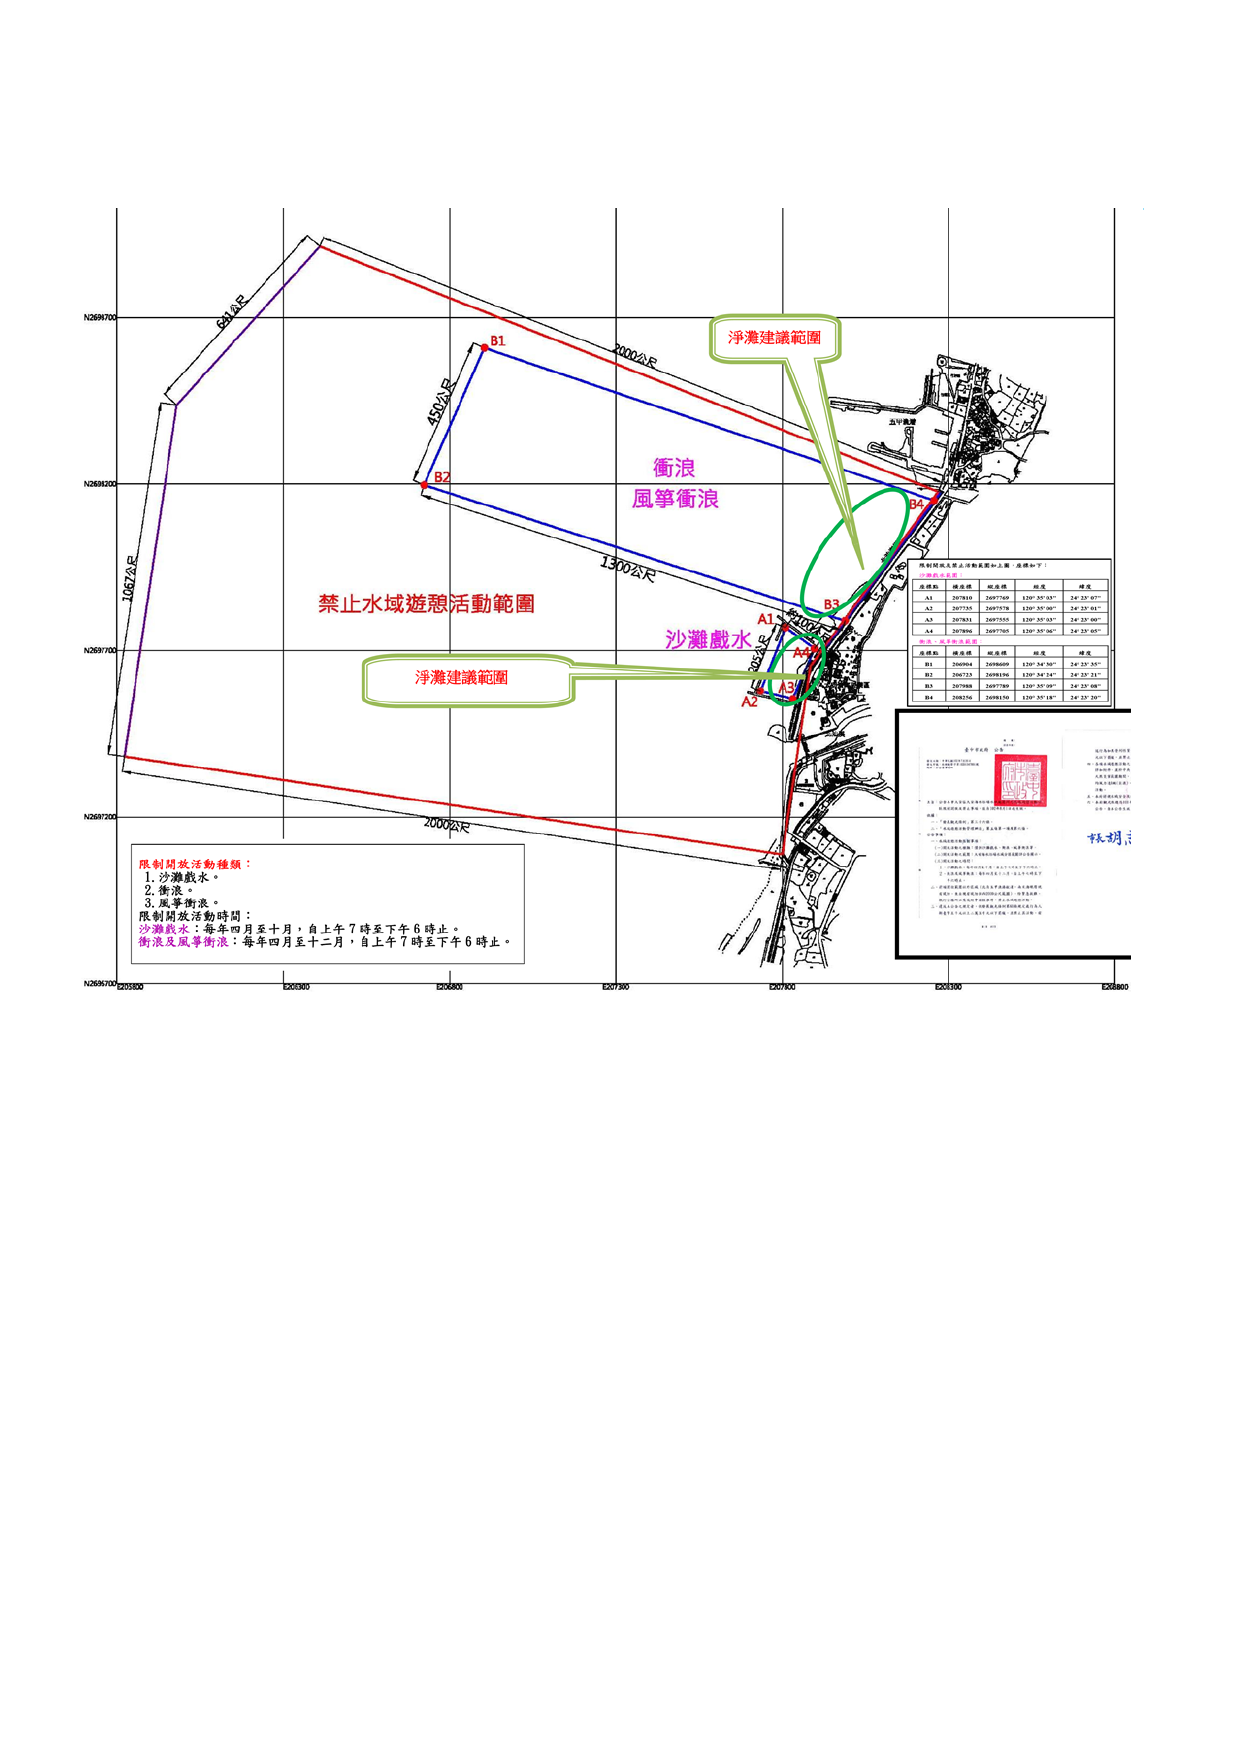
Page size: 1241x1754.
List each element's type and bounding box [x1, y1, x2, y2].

picture [70, 208, 1144, 998]
